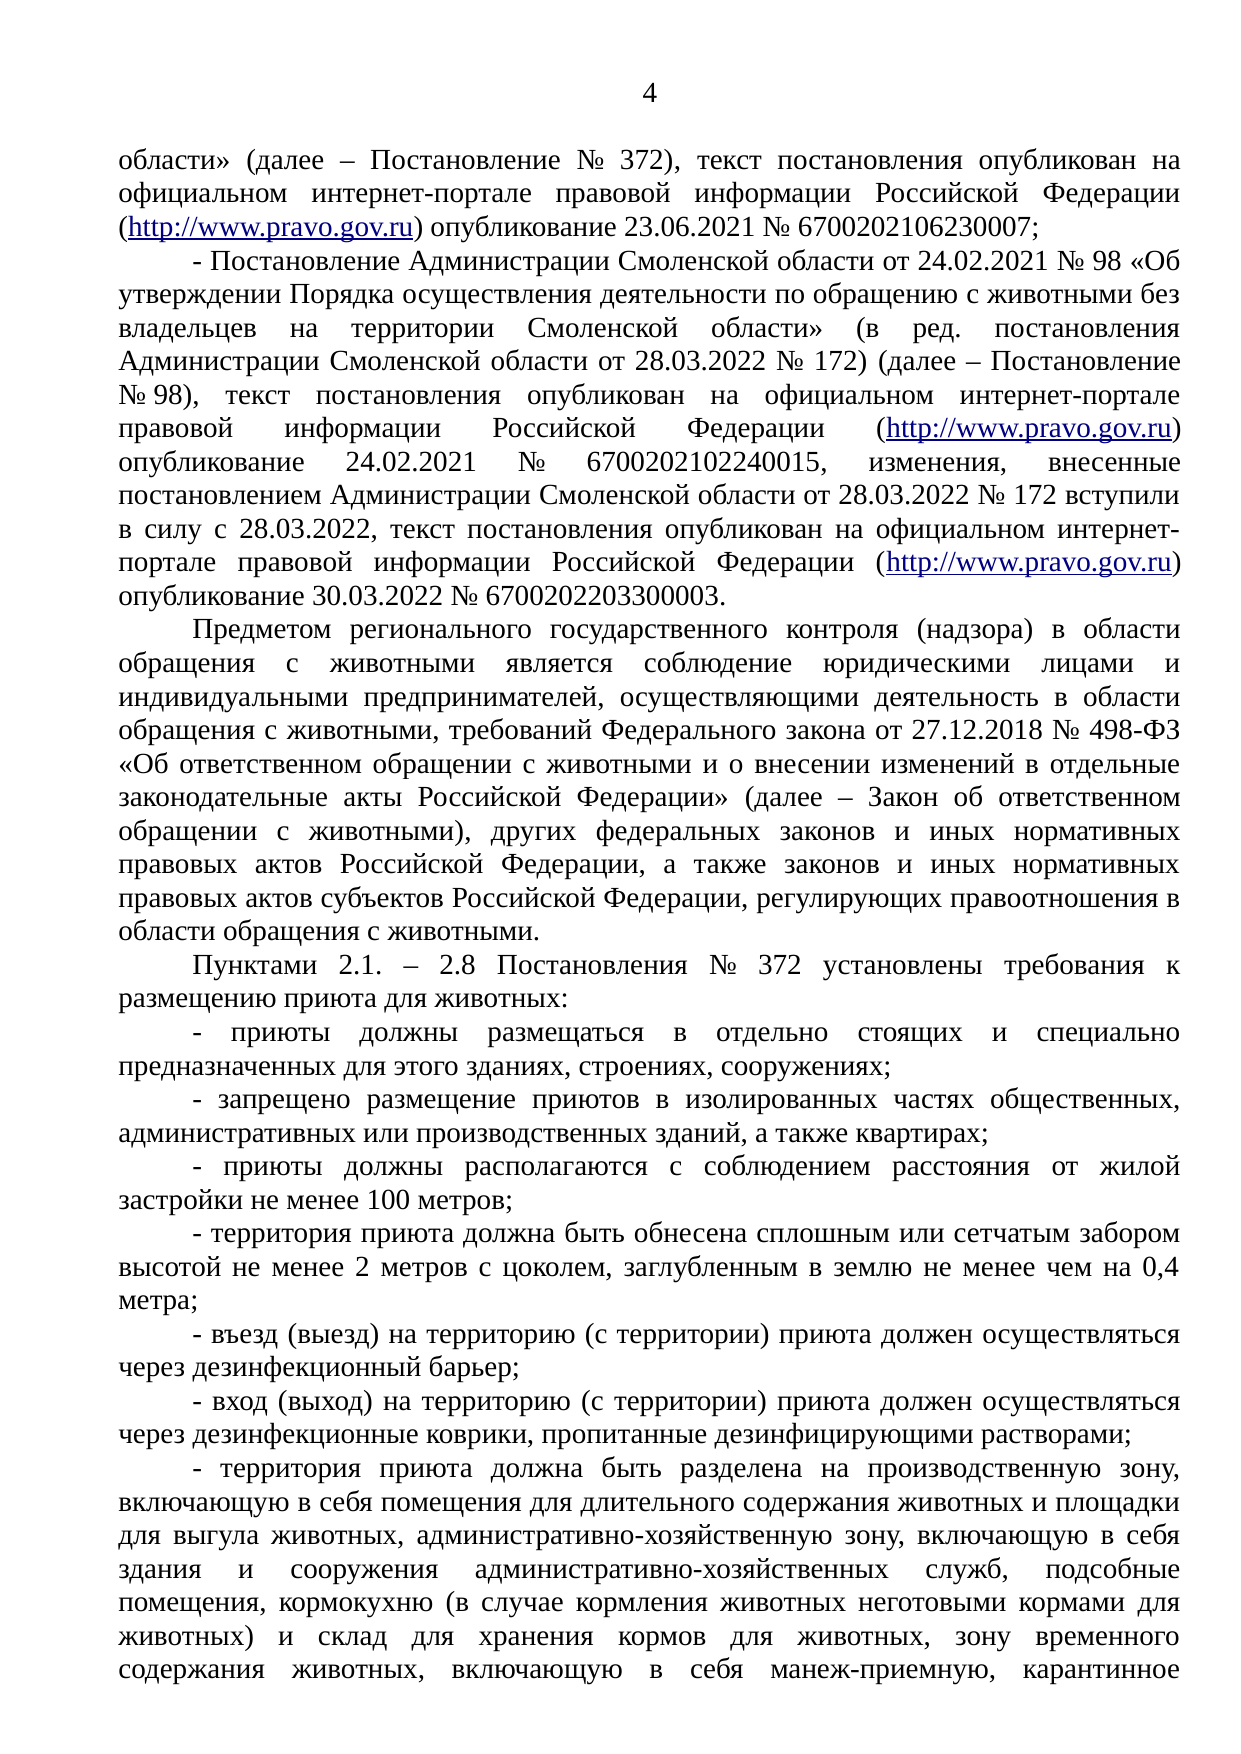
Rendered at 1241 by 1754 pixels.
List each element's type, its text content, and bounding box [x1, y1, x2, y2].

text - территория приюта должна быть разделена на производственную зону, включающую в себя помещения для длительного содержания животных и площадки для выгула животных, административно-хозяйственную зону, включающую в себя здания и сооружения административно-хозяйственных служб, подсобные помещения, кормокухню (в случае кормления животных неготовыми кормами для животных) и склад для хранения кормов для животных, зону временного содержания животных, включающую в себя манеж-приемную, карантинное [118, 1450, 1181, 1685]
text области» (далее – Постановление № 372), текст постановления опубликован на официальном интернет-портале правовой информации Российской Федерации (http://www.pravo.gov.ru) опубликование 23.06.2021 № 6700202106230007; [118, 142, 1181, 243]
text - приюты должны размещаться в отдельно стоящих и специально предназначенных для этого зданиях, строениях, сооружениях; [118, 1014, 1181, 1081]
text - территория приюта должна быть обнесена сплошным или сетчатым забором высотой не менее 2 метров с цоколем, заглубленным в землю не менее чем на 0,4 метра; [118, 1215, 1181, 1316]
text - въезд (выезд) на территорию (с территории) приюта должен осуществляться через дезинфекционный барьер; [118, 1316, 1181, 1383]
text - приюты должны располагаются с соблюдением расстояния от жилой застройки не менее 100 метров; [118, 1148, 1181, 1215]
text - запрещено размещение приютов в изолированных частях общественных, административных или производственных зданий, а также квартирах; [118, 1081, 1181, 1148]
text - Постановление Администрации Смоленской области от 24.02.2021 № 98 «Об утверждении Порядка осуществления деятельности по обращению с животными без владельцев на территории Смоленской области» (в ред. постановления Администрации Смоленской области от 28.03.2022 № 172) (далее – Постановление № 98), текст постановления опубликован на официальном интернет-портале правовой информации Российской Федерации (http://www.pravo.gov.ru) опубликование 24.02.2021 № 6700202102240015, изменения, внесенные постановлением Администрации Смоленской области от 28.03.2022 № 172 вступили в силу с 28.03.2022, текст постановления опубликован на официальном интернет-портале правовой информации Российской Федерации (http://www.pravo.gov.ru) опубликование 30.03.2022 № 6700202203300003. [118, 243, 1181, 612]
text - вход (выход) на территорию (с территории) приюта должен осуществляться через дезинфекционные коврики, пропитанные дезинфицирующими растворами; [118, 1383, 1181, 1450]
text Пунктами 2.1. – 2.8 Постановления № 372 установлены требования к размещению приюта для животных: [118, 947, 1181, 1014]
text Предметом регионального государственного контроля (надзора) в области обращения с животными является соблюдение юридическими лицами и индивидуальными предпринимателей, осуществляющими деятельность в области обращения с животными, требований Федерального закона от 27.12.2018 № 498-ФЗ «Об ответственном обращении с животными и о внесении изменений в отдельные законодательные акты Российской Федерации» (далее – Закон об ответственном обращении с животными), других федеральных законов и иных нормативных правовых актов Российской Федерации, а также законов и иных нормативных правовых актов субъектов Российской Федерации, регулирующих правоотношения в области обращения с животными. [118, 612, 1181, 947]
